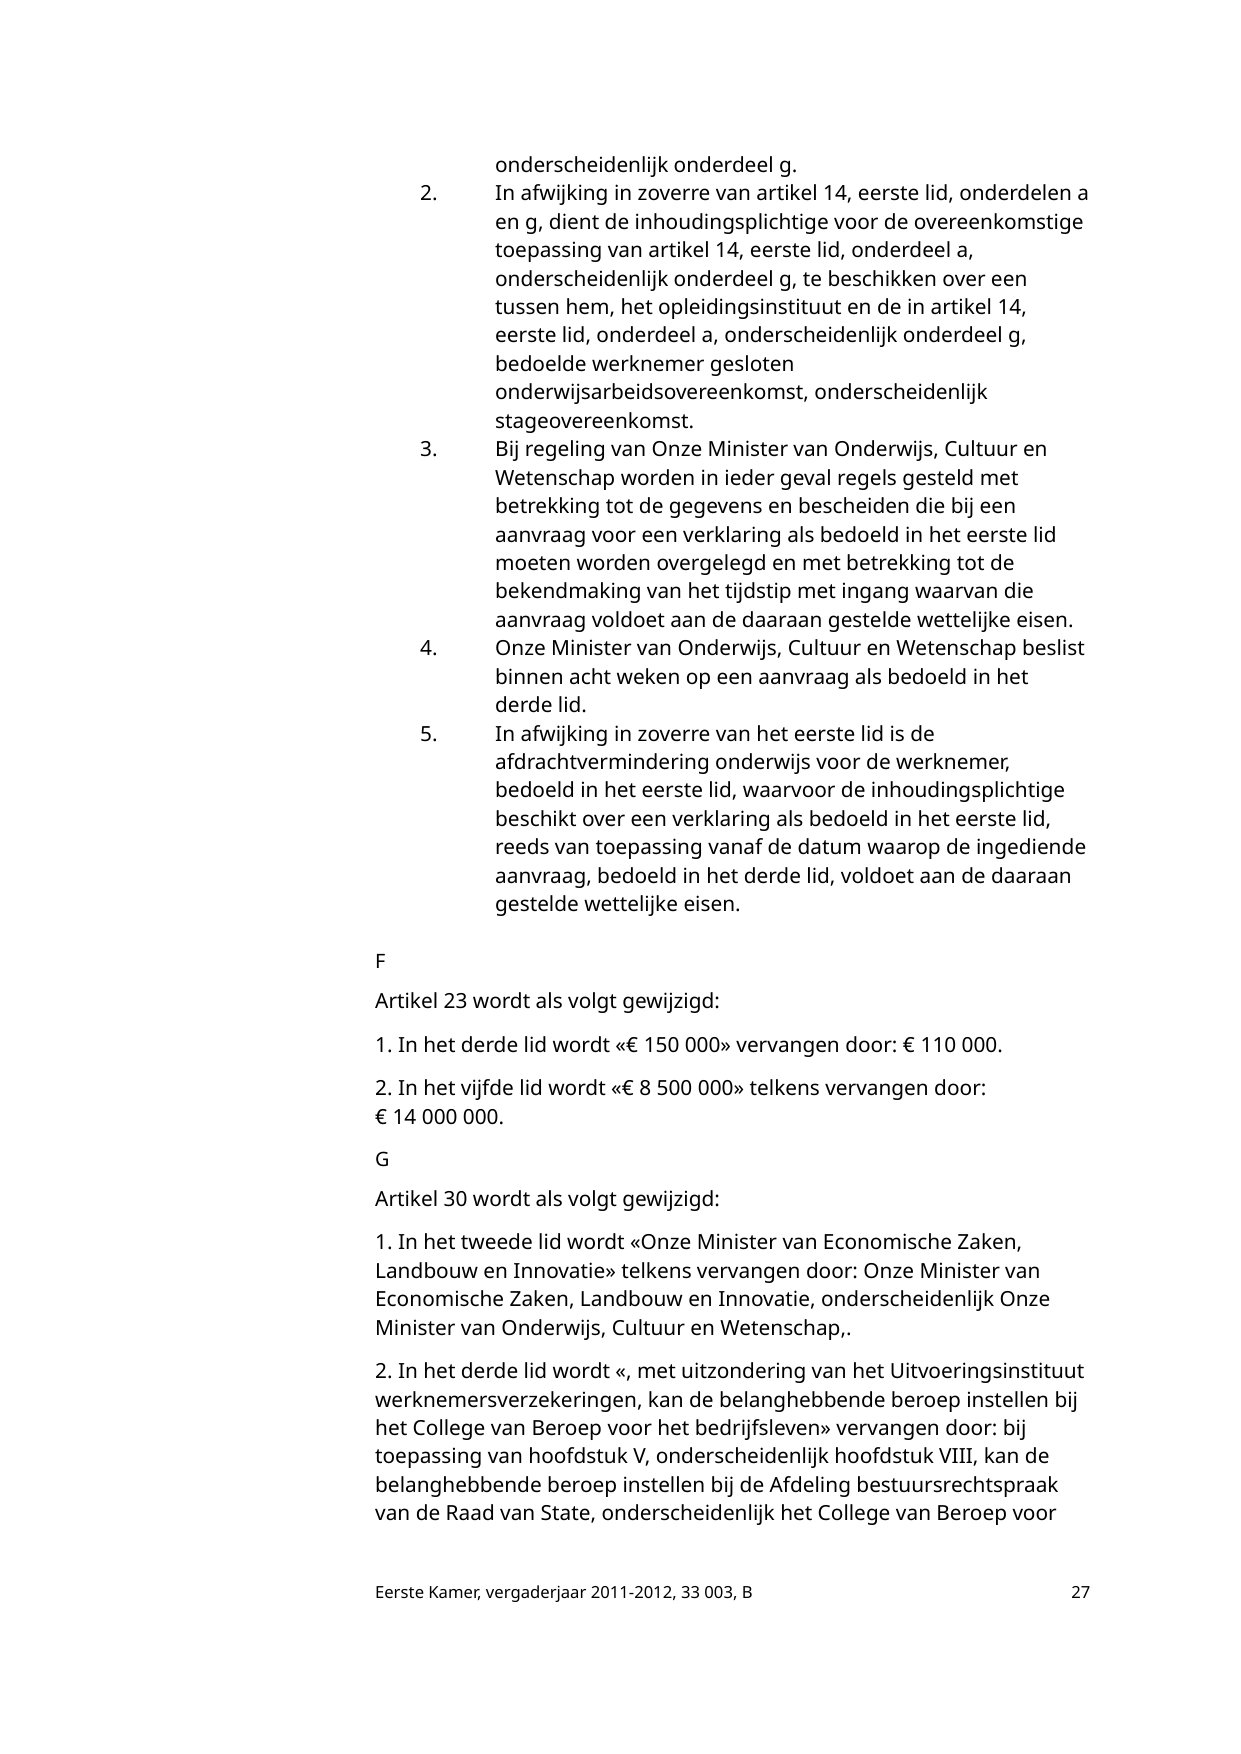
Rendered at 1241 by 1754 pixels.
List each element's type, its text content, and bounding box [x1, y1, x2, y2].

text 2. In het derde lid wordt «, met uitzondering van het Uitvoeringsinstituut werknemersverzekeringen, kan de belanghebbende beroep instellen bij het College van Beroep voor het bedrijfsleven» vervangen door: bij toepassing van hoofdstuk V, onderscheidenlijk hoofdstuk VIII, kan de belanghebbende beroep instellen bij de Afdeling bestuursrechtspraak van de Raad van State, onderscheidenlijk het College van Beroep voor [375, 1356, 1090, 1527]
text F [375, 948, 1090, 975]
text 1. In het tweede lid wordt «Onze Minister van Economische Zaken, Landbouw en Innovatie» telkens vervangen door: Onze Minister van Economische Zaken, Landbouw en Innovatie, onderscheidenlijk Onze Minister van Onderwijs, Cultuur en Wetenschap,. [375, 1227, 1090, 1341]
list In afwijking in zoverre van artikel 14, eerste lid, onderdelen a en g, dient de inhoudingsplichtige voor de overeenkomstige toepassing van artikel 14, eerste lid, onderdeel a, onderscheidenlijk onderdeel g, te beschikken over een tussen hem, het opleidingsinstituut en de in artikel 14, eerste lid, onderdeel a, onderscheidenlijk onderdeel g, bedoelde werknemer gesloten onderwijsarbeidsovereenkomst, onderscheidenlijk stageovereenkomst. [420, 178, 1090, 434]
list Onze Minister van Onderwijs, Cultuur en Wetenschap beslist binnen acht weken op een aanvraag als bedoeld in het derde lid. [420, 633, 1090, 719]
text Artikel 23 wordt als volgt gewijzigd: [375, 987, 1090, 1015]
list Bij regeling van Onze Minister van Onderwijs, Cultuur en Wetenschap worden in ieder geval regels gesteld met betrekking tot de gegevens en bescheiden die bij een aanvraag voor een verklaring als bedoeld in het eerste lid moeten worden overgelegd en met betrekking tot de bekendmaking van het tijdstip met ingang waarvan die aanvraag voldoet aan de daaraan gestelde wettelijke eisen. [420, 434, 1090, 633]
list In afwijking in zoverre van het eerste lid is de afdrachtvermindering onderwijs voor de werknemer, bedoeld in het eerste lid, waarvoor de inhoudingsplichtige beschikt over een verklaring als bedoeld in het eerste lid, reeds van toepassing vanaf de datum waarop de ingediende aanvraag, bedoeld in het derde lid, voldoet aan de daaraan gestelde wettelijke eisen. [420, 719, 1090, 918]
text Artikel 30 wordt als volgt gewijzigd: [375, 1184, 1090, 1212]
text 1. In het derde lid wordt «€ 150 000» vervangen door: € 110 000. [375, 1030, 1090, 1058]
text 2. In het vijfde lid wordt «€ 8 500 000» telkens vervangen door: € 14 000 000. [375, 1073, 1090, 1130]
text G [375, 1145, 1090, 1172]
list onderscheidenlijk onderdeel g. [420, 150, 1090, 178]
